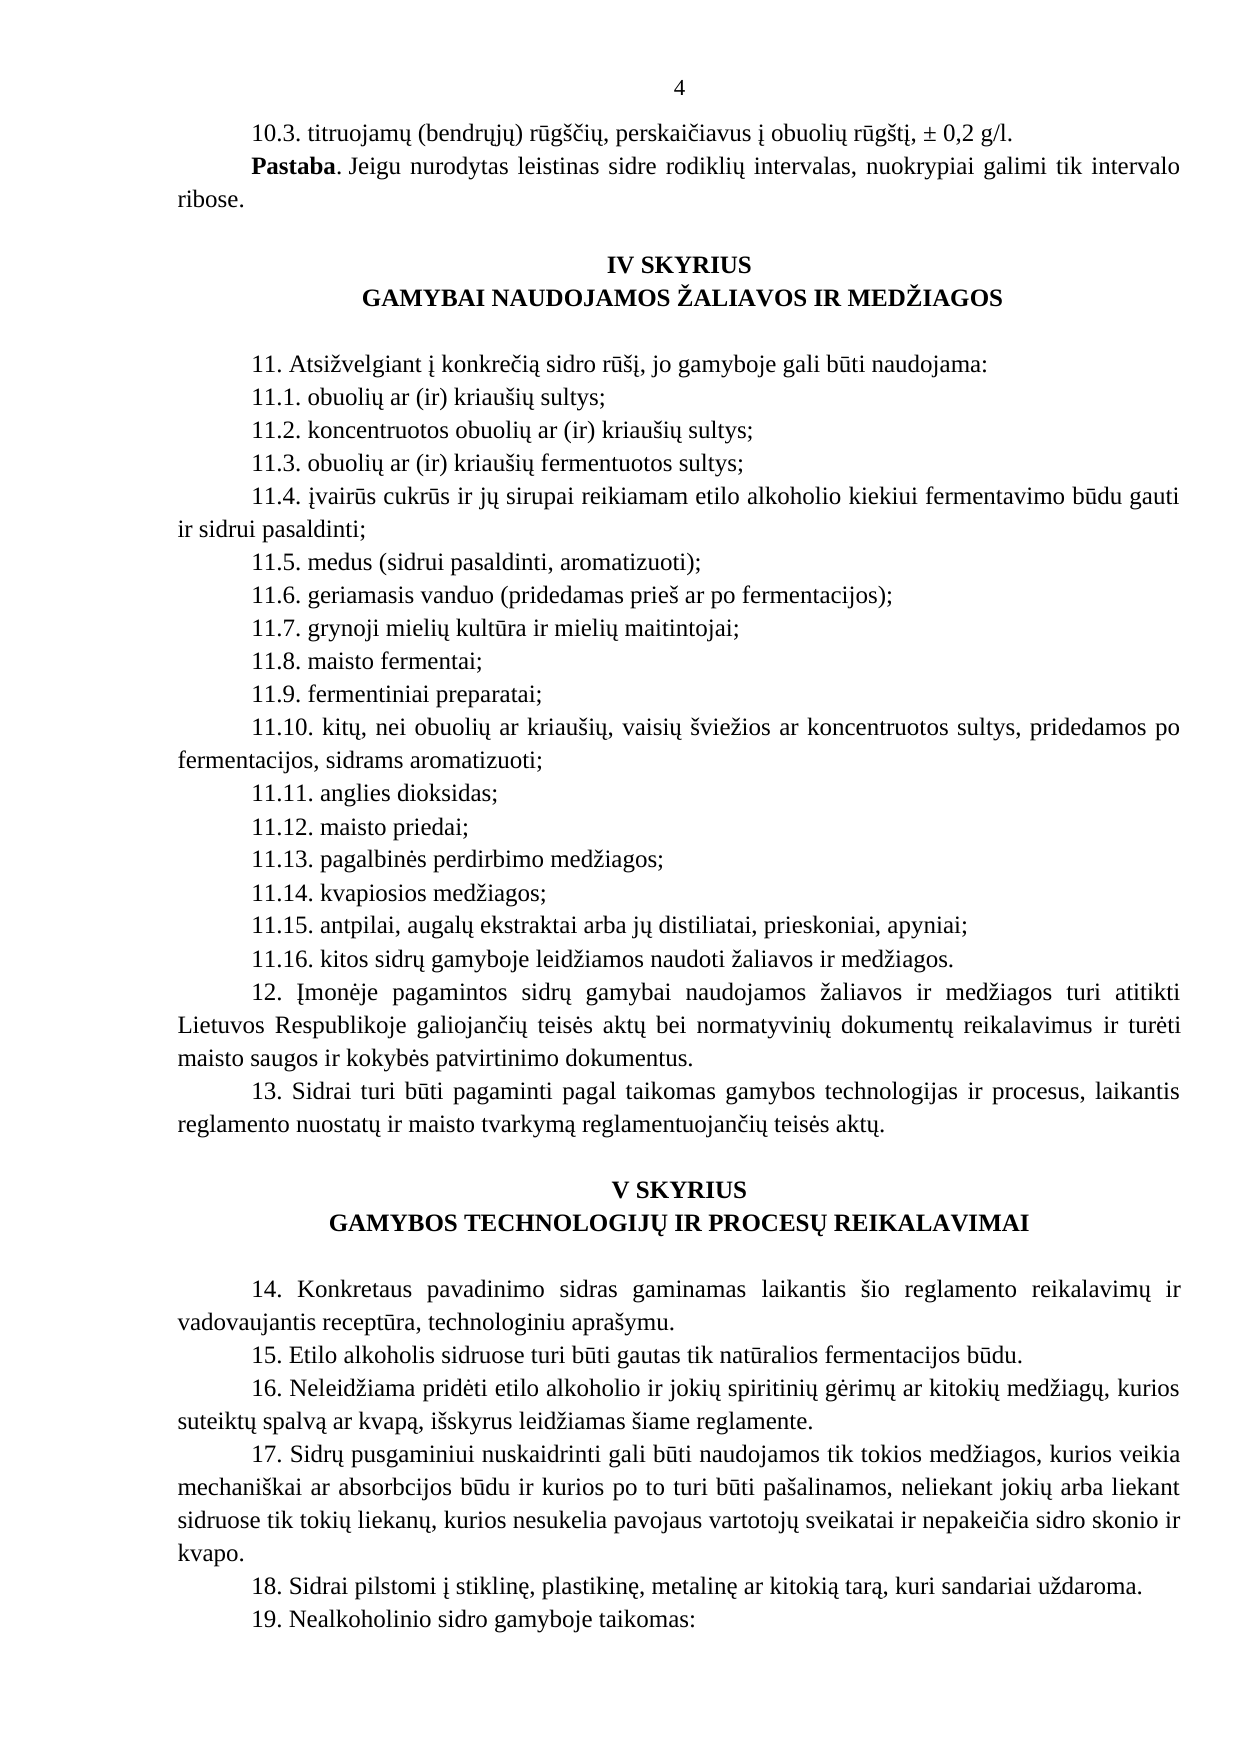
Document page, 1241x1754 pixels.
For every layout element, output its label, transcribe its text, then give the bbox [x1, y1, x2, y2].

text 11.5. medus (sidrui pasaldinti, aromatizuoti); [177, 547, 1181, 576]
text Pastaba. Jeigu nurodytas leistinas sidre rodiklių intervalas, nuokrypiai galimi tik intervalo ribose. [177, 151, 1181, 213]
text GAMYBAI NAUDOJAMOS ŽALIAVOS IR MEDŽIAGOS [177, 283, 1181, 312]
text 19. Nealkoholinio sidro gamyboje taikomas: [177, 1604, 1181, 1633]
text 13. Sidrai turi būti pagaminti pagal taikomas gamybos technologijas ir procesus, laikantis reglamento nuostatų ir maisto tvarkymą reglamentuojančių teisės aktų. [177, 1076, 1181, 1137]
text 11.3. obuolių ar (ir) kriaušių fermentuotos sultys; [177, 448, 1181, 477]
text 11.10. kitų, nei obuolių ar kriaušių, vaisių šviežios ar koncentruotos sultys, pridedamos po fermentacijos, sidrams aromatizuoti; [177, 712, 1181, 774]
text 16. Neleidžiama pridėti etilo alkoholio ir jokių spiritinių gėrimų ar kitokių medžiagų, kurios suteiktų spalvą ar kvapą, išskyrus leidžiamas šiame reglamente. [177, 1373, 1181, 1435]
text 18. Sidrai pilstomi į stiklinę, plastikinę, metalinę ar kitokią tarą, kuri sandariai uždaroma. [177, 1571, 1181, 1600]
text 15. Etilo alkoholis sidruose turi būti gautas tik natūralios fermentacijos būdu. [177, 1340, 1181, 1369]
text 11.16. kitos sidrų gamyboje leidžiamos naudoti žaliavos ir medžiagos. [177, 944, 1181, 972]
text 11.4. įvairūs cukrūs ir jų sirupai reikiamam etilo alkoholio kiekiui fermentavimo būdu gauti ir sidrui pasaldinti; [177, 481, 1181, 543]
text 12. Įmonėje pagamintos sidrų gamybai naudojamos žaliavos ir medžiagos turi atitikti Lietuvos Respublikoje galiojančių teisės aktų bei normatyvinių dokumentų reikalavimus ir turėti maisto saugos ir kokybės patvirtinimo dokumentus. [177, 977, 1181, 1071]
text 11.12. maisto priedai; [177, 812, 1181, 840]
text 11. Atsižvelgiant į konkrečią sidro rūšį, jo gamyboje gali būti naudojama: [177, 349, 1181, 378]
text 11.8. maisto fermentai; [177, 646, 1181, 675]
text 11.1. obuolių ar (ir) kriaušių sultys; [177, 382, 1181, 411]
text 14. Konkretaus pavadinimo sidras gaminamas laikantis šio reglamento reikalavimų ir vadovaujantis receptūra, technologiniu aprašymu. [177, 1274, 1181, 1336]
text IV SKYRIUS [177, 250, 1181, 279]
text 17. Sidrų pusgaminiui nuskaidrinti gali būti naudojamos tik tokios medžiagos, kurios veikia mechaniškai ar absorbcijos būdu ir kurios po to turi būti pašalinamos, neliekant jokių arba liekant sidruose tik tokių liekanų, kurios nesukelia pavojaus vartotojų sveikatai ir nepakeičia sidro skonio ir kvapo. [177, 1439, 1181, 1567]
text 10.3. titruojamų (bendrųjų) rūgščių, perskaičiavus į obuolių rūgštį, ± 0,2 g/l. [177, 118, 1181, 147]
text 11.11. anglies dioksidas; [177, 778, 1181, 807]
text 11.7. grynoji mielių kultūra ir mielių maitintojai; [177, 613, 1181, 642]
text 11.15. antpilai, augalų ekstraktai arba jų distiliatai, prieskoniai, apyniai; [177, 911, 1181, 939]
text 11.2. koncentruotos obuolių ar (ir) kriaušių sultys; [177, 415, 1181, 444]
text 11.6. geriamasis vanduo (pridedamas prieš ar po fermentacijos); [177, 580, 1181, 609]
text 11.13. pagalbinės perdirbimo medžiagos; [177, 844, 1181, 873]
text 11.9. fermentiniai preparatai; [177, 679, 1181, 708]
text GAMYBOS TECHNOLOGIJŲ IR PROCESŲ REIKALAVIMAI [177, 1208, 1181, 1237]
text 11.14. kvapiosios medžiagos; [177, 878, 1181, 906]
text V SKYRIUS [177, 1175, 1181, 1203]
